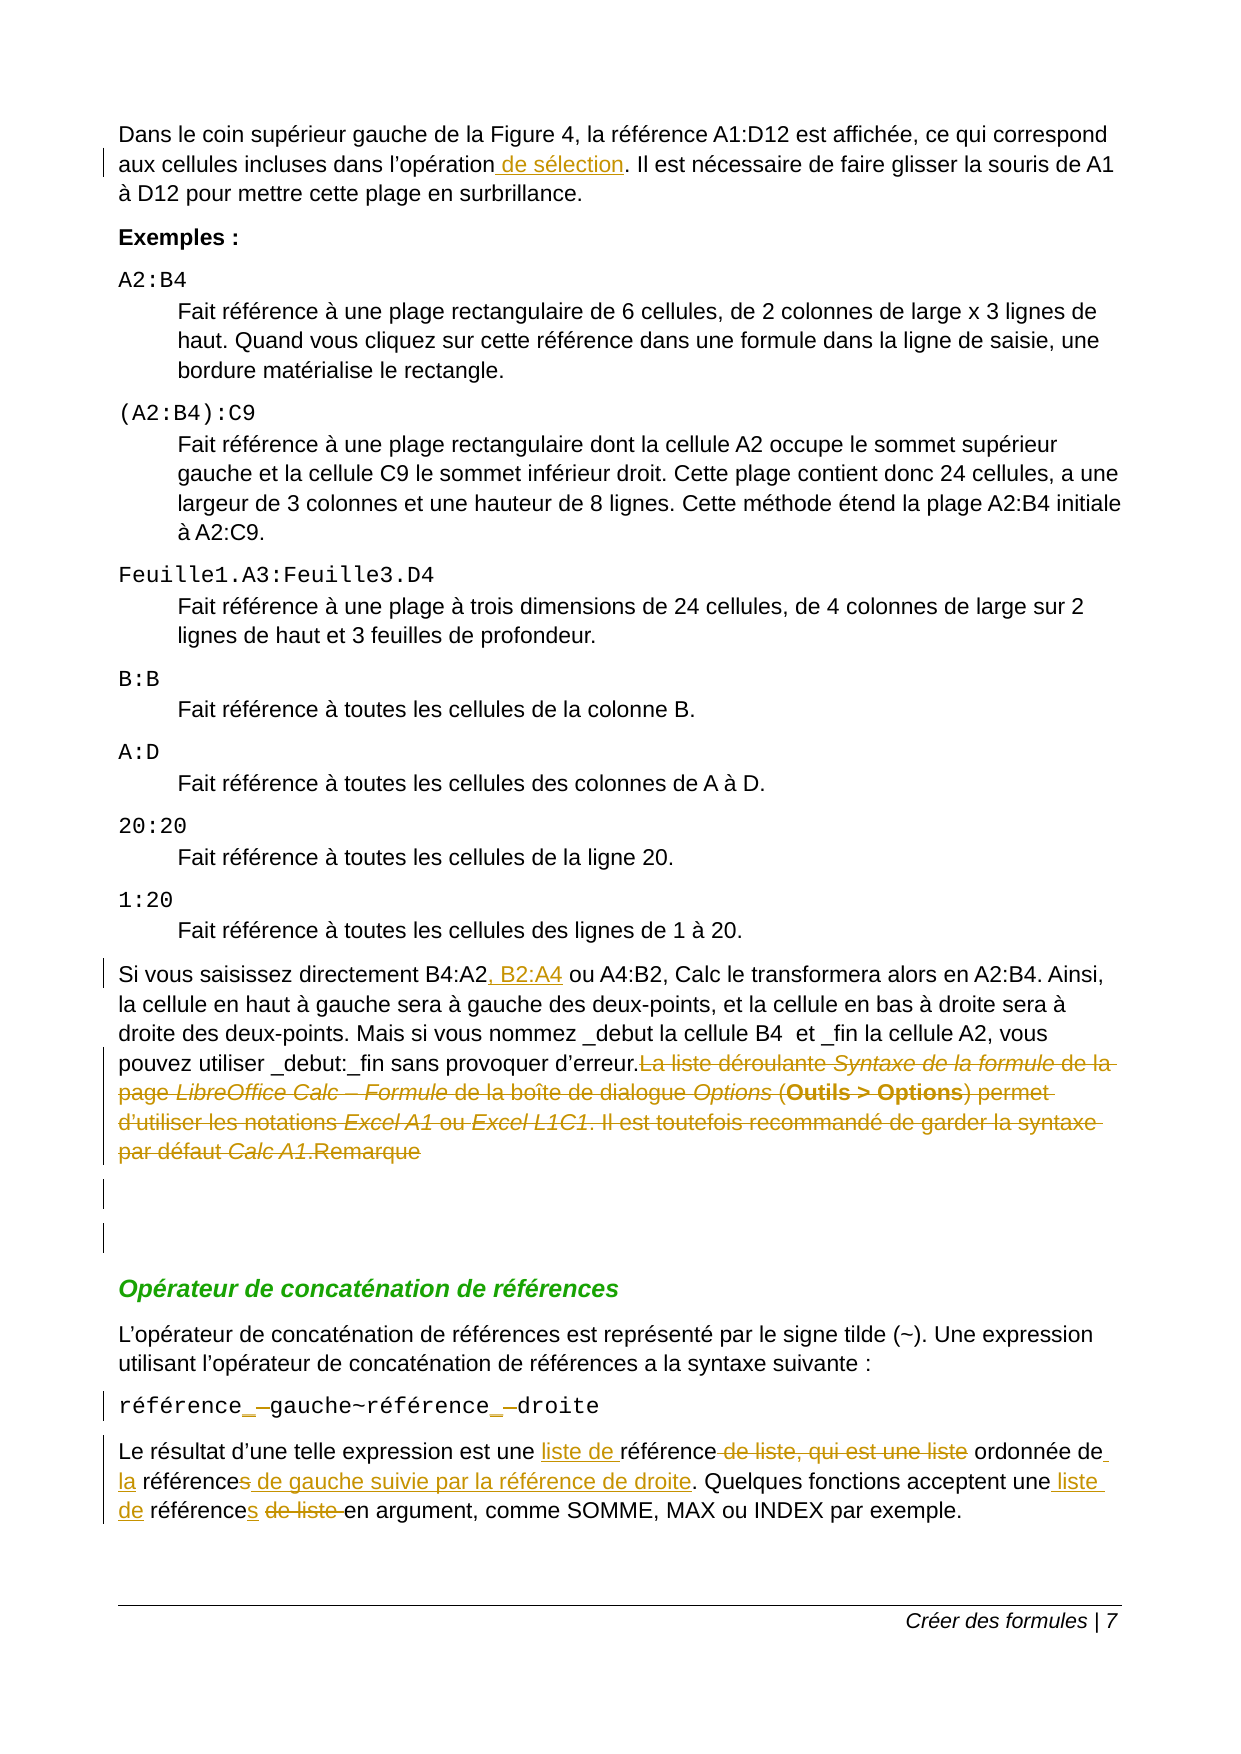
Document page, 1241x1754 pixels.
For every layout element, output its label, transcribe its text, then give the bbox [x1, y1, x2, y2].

subtitle B:B [118, 663, 1122, 693]
subtitle A:D [118, 737, 1122, 767]
list Fait référence à toutes les cellules de la ligne 20. [177, 840, 1122, 870]
list Fait référence à toutes les cellules de la colonne B. [177, 693, 1122, 722]
subtitle (A2:B4):C9 [118, 398, 1122, 427]
list Fait référence à une plage rectangulaire de 6 cellules, de 2 colonnes de large x 3 lignes de haut. Quand vous cliquez sur cette référence dans une formule dans la ligne de saisie, une bordure matérialise le rectangle. [177, 295, 1122, 383]
subtitle A2:B4 [118, 265, 1122, 295]
text L’opérateur de concaténation de références est représenté par le signe tilde (~). Une expression utilisant l’opérateur de concaténation de références a la syntaxe suivante : [118, 1318, 1122, 1377]
text Dans le coin supérieur gauche de la Figure 4, la référence A1:D12 est affichée, ce qui correspond aux cellules incluses dans l’opération de sélection. Il est nécessaire de faire glisser la souris de A1 à D12 pour mettre cette plage en surbrillance. [118, 118, 1122, 207]
list Fait référence à une plage rectangulaire dont la cellule A2 occupe le sommet supérieur gauche et la cellule C9 le sommet inférieur droit. Cette plage contient donc 24 cellules, a une largeur de 3 colonnes et une hauteur de 8 lignes. Cette méthode étend la plage A2:B4 initiale à A2:C9. [177, 427, 1122, 545]
list Fait référence à une plage à trois dimensions de 24 cellules, de 4 colonnes de large sur 2 lignes de haut et 3 feuilles de profondeur. [177, 589, 1122, 648]
list Fait référence à toutes les cellules des lignes de 1 à 20. [177, 914, 1122, 943]
subtitle 20:20 [118, 811, 1122, 840]
text Si vous saisissez directement B4:A2, B2:A4 ou A4:B2, Calc le transformera alors en A2:B4. Ainsi, la cellule en haut à gauche sera à gauche des deux-points, et la cellule en bas à droite sera à droite des deux-points. Mais si vous nommez _debut la cellule B4 et _fin la cellule A2, vous pouvez utiliser _debut:_fin sans provoquer d’erreur. [118, 958, 1122, 1165]
text Exemples : [118, 221, 1122, 251]
subtitle Feuille1.A3:Feuille3.D4 [118, 560, 1122, 589]
text Le résultat d’une telle expression est une liste de référence ordonnée de la référence de gauche suivie par la référence de droite. Quelques fonctions acceptent une liste de références en argument, comme SOMME, MAX ou INDEX par exemple. [118, 1435, 1122, 1524]
subtitle 1:20 [118, 884, 1122, 914]
text référence_gauche~référence_droite [118, 1391, 1122, 1421]
list Fait référence à toutes les cellules des colonnes de A à D. [177, 767, 1122, 796]
subtitle Opérateur de concaténation de références [118, 1273, 1122, 1303]
